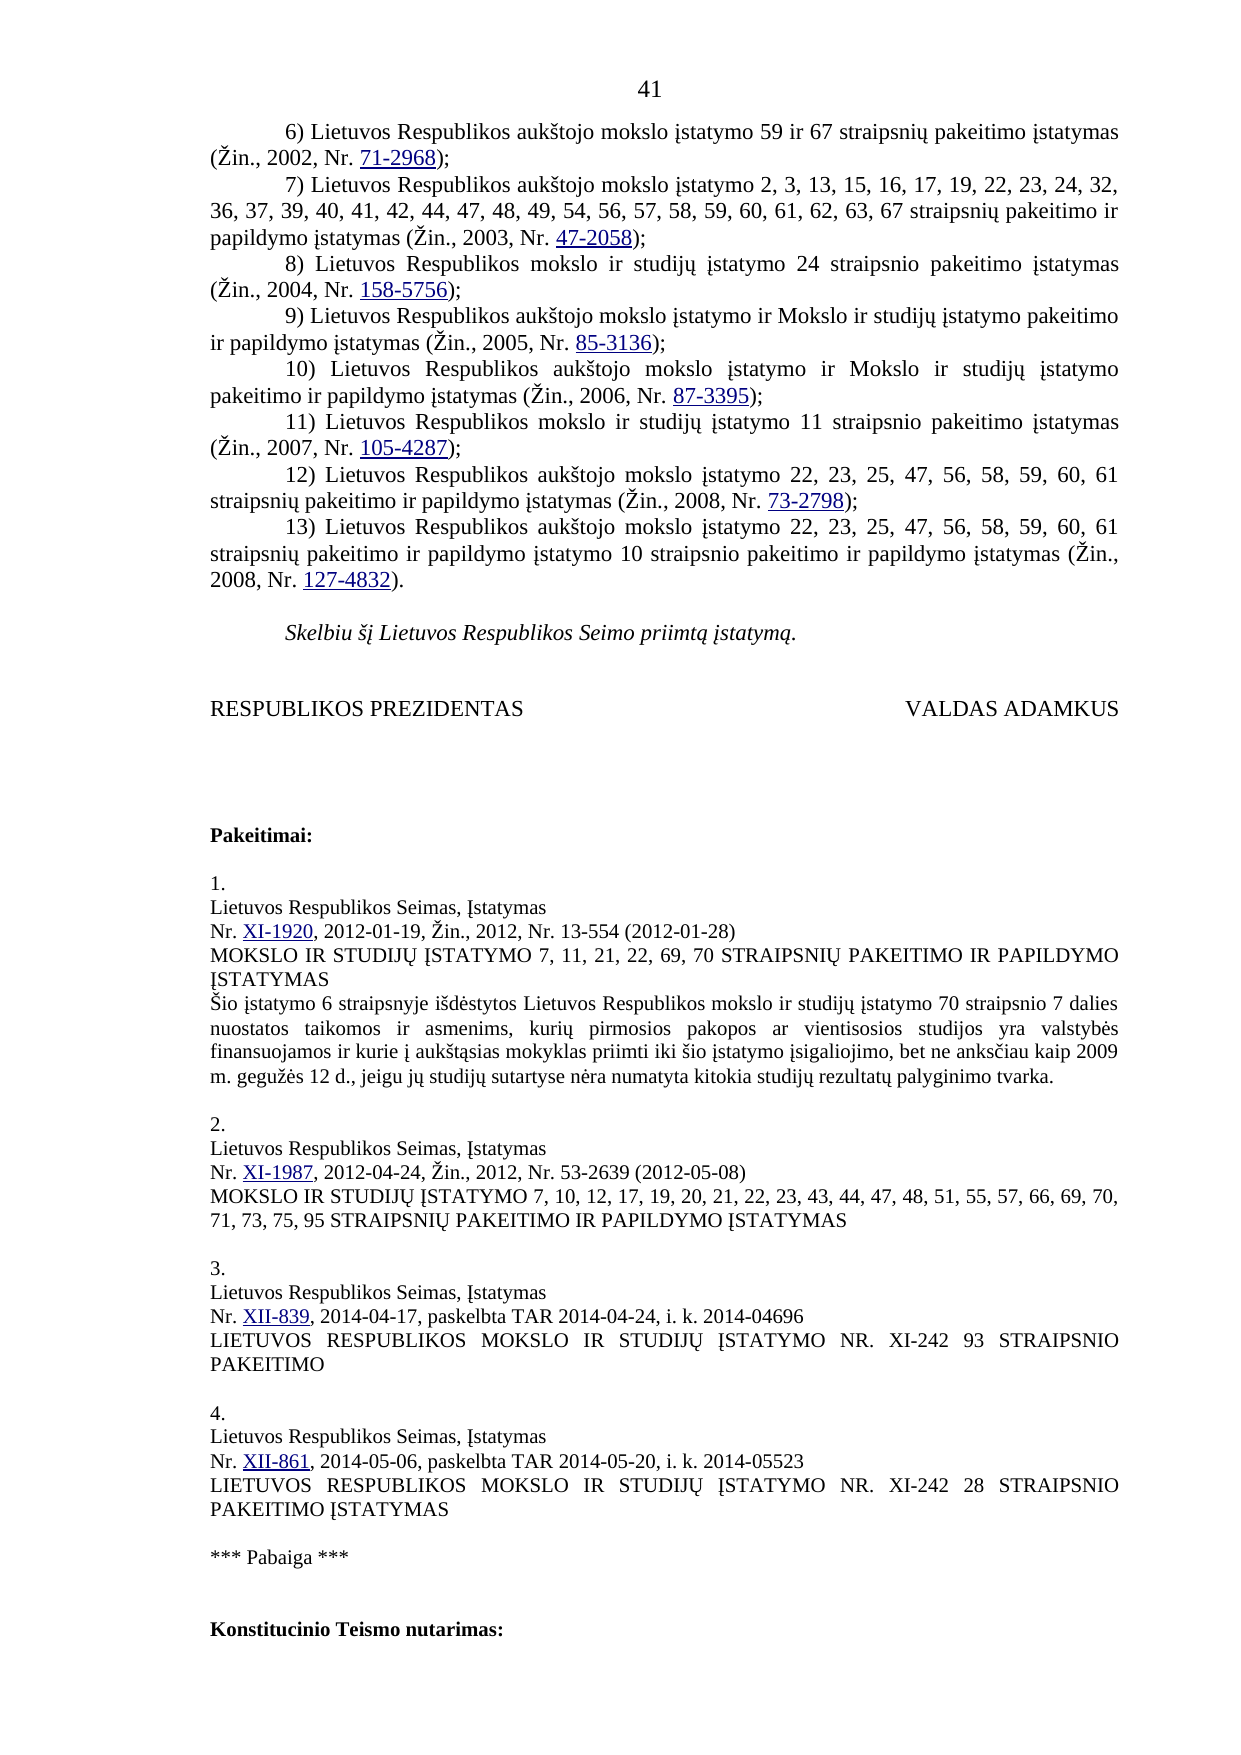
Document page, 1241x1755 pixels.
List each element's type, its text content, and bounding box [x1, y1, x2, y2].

text MOKSLO IR STUDIJŲ ĮSTATYMO 7, 10, 12, 17, 19, 20, 21, 22, 23, 43, 44, 47, 48, 51, 55, 57, 66, 69, 70, 71, 73, 75, 95 STRAIPSNIŲ PAKEITIMO IR PAPILDYMO ĮSTATYMAS [210, 1184, 1120, 1232]
text 4. [210, 1400, 1120, 1424]
text Lietuvos Respublikos Seimas, Įstatymas [210, 1424, 1120, 1448]
text Lietuvos Respublikos Seimas, Įstatymas [210, 1280, 1120, 1304]
text 12) Lietuvos Respublikos aukštojo mokslo įstatymo 22, 23, 25, 47, 56, 58, 59, 60, 61 straipsnių pakeitimo ir papildymo įstatymas (Žin., 2008, Nr. 73-2798); [210, 461, 1120, 513]
text 9) Lietuvos Respublikos aukštojo mokslo įstatymo ir Mokslo ir studijų įstatymo pakeitimo ir papildymo įstatymas (Žin., 2005, Nr. 85-3136); [210, 303, 1120, 355]
text LIETUVOS RESPUBLIKOS MOKSLO IR STUDIJŲ ĮSTATYMO NR. XI-242 28 STRAIPSNIO PAKEITIMO ĮSTATYMAS [210, 1473, 1120, 1521]
text Konstitucinio Teismo nutarimas: [210, 1617, 1120, 1641]
text 2. [210, 1112, 1120, 1136]
text Lietuvos Respublikos Seimas, Įstatymas [210, 1136, 1120, 1160]
text Nr. XII-861, 2014-05-06, paskelbta TAR 2014-05-20, i. k. 2014-05523 [210, 1448, 1120, 1473]
text Pakeitimai: [210, 823, 1120, 847]
text RESPUBLIKOS PREZIDENTAS VALDAS ADAMKUS [210, 695, 1120, 722]
text 10) Lietuvos Respublikos aukštojo mokslo įstatymo ir Mokslo ir studijų įstatymo pakeitimo ir papildymo įstatymas (Žin., 2006, Nr. 87-3395); [210, 355, 1120, 408]
text MOKSLO IR STUDIJŲ ĮSTATYMO 7, 11, 21, 22, 69, 70 STRAIPSNIŲ PAKEITIMO IR PAPILDYMO ĮSTATYMAS [210, 943, 1120, 991]
text *** Pabaiga *** [210, 1545, 1120, 1569]
text 8) Lietuvos Respublikos mokslo ir studijų įstatymo 24 straipsnio pakeitimo įstatymas (Žin., 2004, Nr. 158-5756); [210, 250, 1120, 303]
subtitle 13) Lietuvos Respublikos aukštojo mokslo įstatymo 22, 23, 25, 47, 56, 58, 59, 60, 61 straipsnių pakeitimo ir papildymo įstatymo 10 straipsnio pakeitimo ir papildymo įstatymas (Žin., 2008, Nr. 127-4832). [210, 513, 1120, 592]
text LIETUVOS RESPUBLIKOS MOKSLO IR STUDIJŲ ĮSTATYMO NR. XI-242 93 STRAIPSNIO PAKEITIMO [210, 1328, 1120, 1376]
text 1. [210, 871, 1120, 895]
text 6) Lietuvos Respublikos aukštojo mokslo įstatymo 59 ir 67 straipsnių pakeitimo įstatymas (Žin., 2002, Nr. 71-2968); [210, 118, 1120, 171]
text Šio įstatymo 6 straipsnyje išdėstytos Lietuvos Respublikos mokslo ir studijų įstatymo 70 straipsnio 7 dalies nuostatos taikomos ir asmenims, kurių pirmosios pakopos ar vientisosios studijos yra valstybės finansuojamos ir kurie į aukštąsias mokyklas priimti iki šio įstatymo įsigaliojimo, bet ne anksčiau kaip 2009 m. gegužės 12 d., jeigu jų studijų sutartyse nėra numatyta kitokia studijų rezultatų palyginimo tvarka. [210, 991, 1120, 1088]
text 3. [210, 1256, 1120, 1280]
text Nr. XII-839, 2014-04-17, paskelbta TAR 2014-04-24, i. k. 2014-04696 [210, 1304, 1120, 1328]
text Nr. XI-1987, 2012-04-24, Žin., 2012, Nr. 53-2639 (2012-05-08) [210, 1160, 1120, 1184]
text 11) Lietuvos Respublikos mokslo ir studijų įstatymo 11 straipsnio pakeitimo įstatymas (Žin., 2007, Nr. 105-4287); [210, 408, 1120, 461]
text Lietuvos Respublikos Seimas, Įstatymas [210, 895, 1120, 919]
subtitle Skelbiu šį Lietuvos Respublikos Seimo priimtą įstatymą. [210, 619, 1120, 645]
text Nr. XI-1920, 2012-01-19, Žin., 2012, Nr. 13-554 (2012-01-28) [210, 919, 1120, 943]
text 7) Lietuvos Respublikos aukštojo mokslo įstatymo 2, 3, 13, 15, 16, 17, 19, 22, 23, 24, 32, 36, 37, 39, 40, 41, 42, 44, 47, 48, 49, 54, 56, 57, 58, 59, 60, 61, 62, 63, 67 straipsnių pakeitimo ir papildymo įstatymas (Žin., 2003, Nr. 47-2058); [210, 171, 1120, 250]
